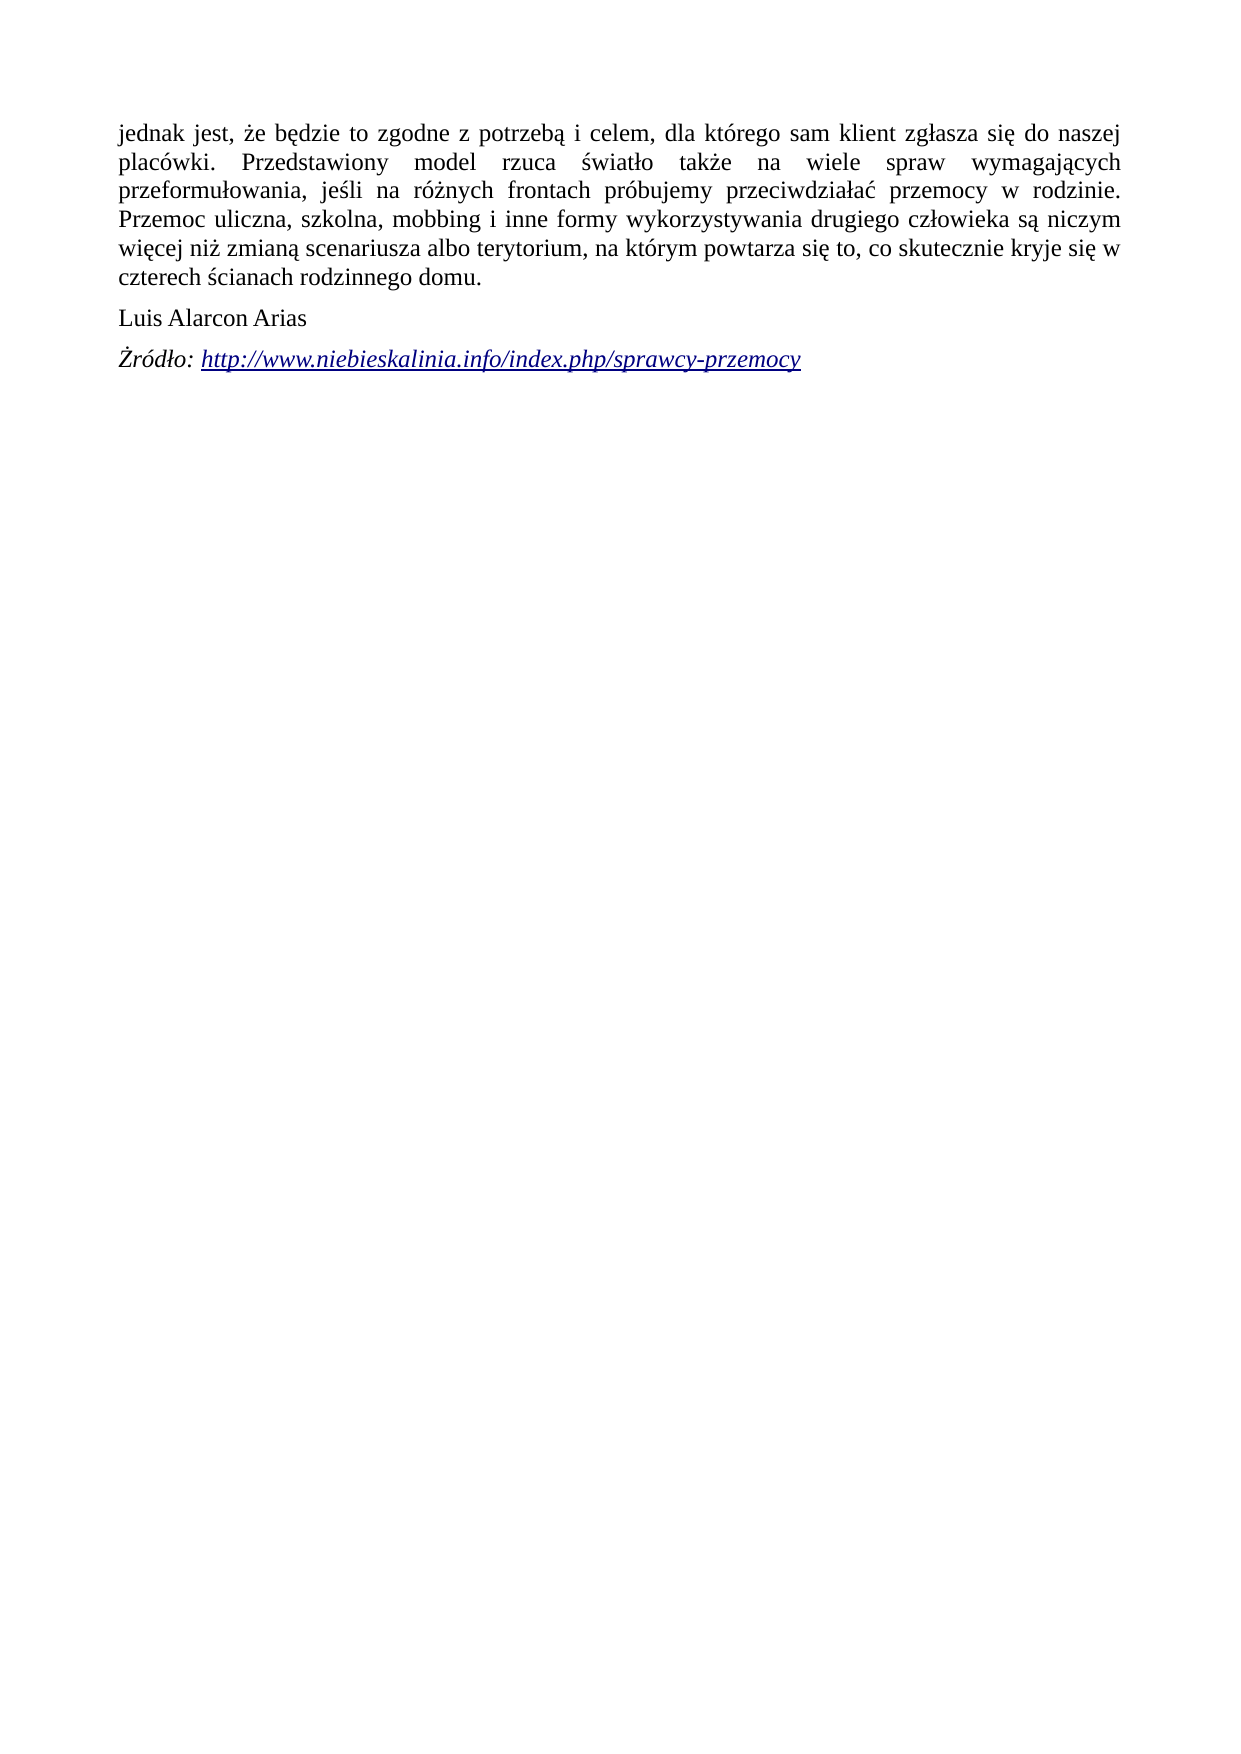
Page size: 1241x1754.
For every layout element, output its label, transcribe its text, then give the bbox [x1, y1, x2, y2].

text Żródło: http://www.niebieskalinia.info/index.php/sprawcy-przemocy [118, 344, 1122, 373]
text jednak jest, że będzie to zgodne z potrzebą i celem, dla którego sam klient zgłasza się do naszej placówki. Przedstawiony model rzuca światło także na wiele spraw wymagających przeformułowania, jeśli na różnych frontach próbujemy przeciwdziałać przemocy w rodzinie. Przemoc uliczna, szkolna, mobbing i inne formy wykorzystywania drugiego człowieka są niczym więcej niż zmianą scenariusza albo terytorium, na którym powtarza się to, co skutecznie kryje się w czterech ścianach rodzinnego domu. [118, 118, 1122, 291]
text Luis Alarcon Arias [118, 303, 1122, 332]
